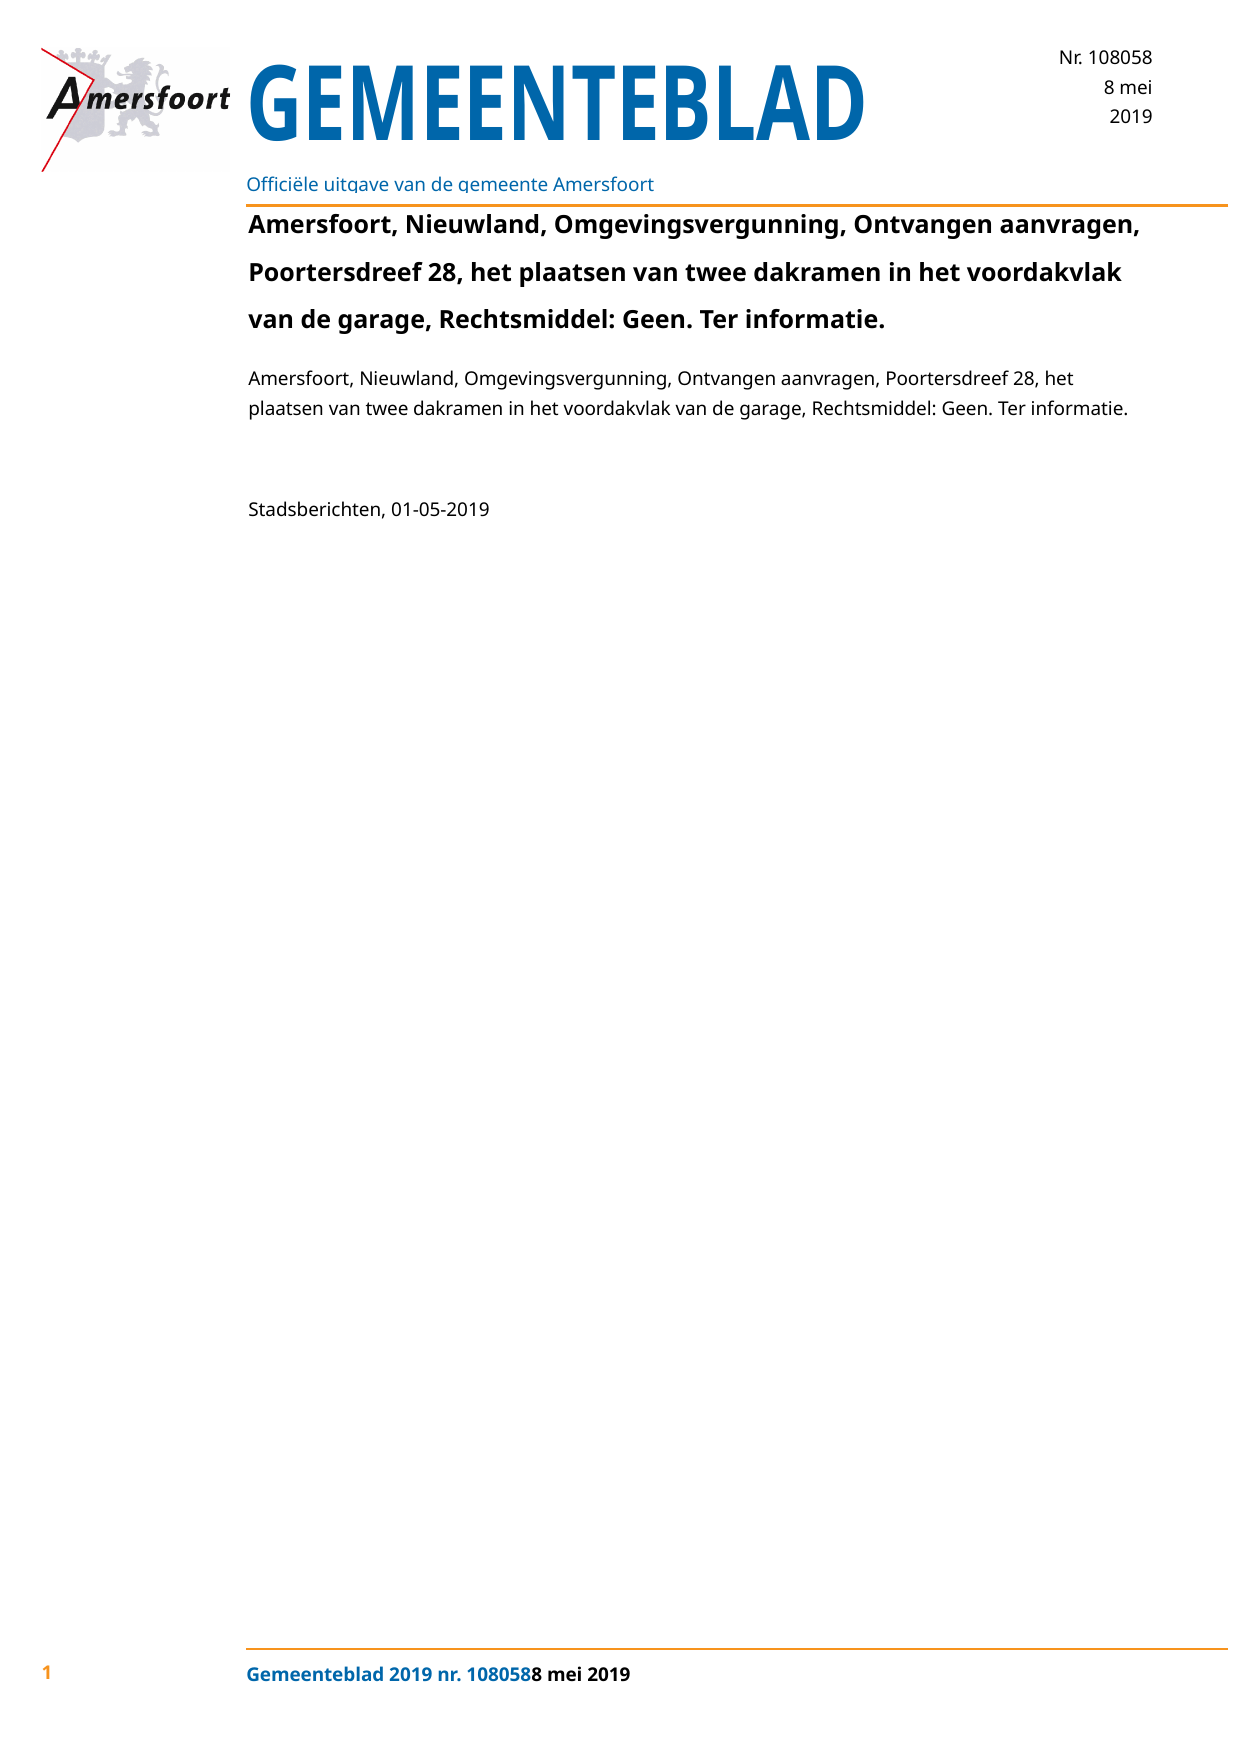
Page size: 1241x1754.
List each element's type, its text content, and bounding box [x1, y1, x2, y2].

text Amersfoort, Nieuwland, Omgevingsvergunning, Ontvangen aanvragen, Poortersdreef 28, het plaatsen van twee dakramen in het voordakvlak van de garage, Rechtsmiddel: Geen. Ter informatie. [248, 207, 1152, 336]
picture [41, 47, 231, 172]
text Amersfoort, Nieuwland, Omgevingsvergunning, Ontvangen aanvragen, Poortersdreef 28, het plaatsen van twee dakramen in het voordakvlak van de garage, Rechtsmiddel: Geen. Ter informatie. [248, 366, 1152, 421]
text Stadsberichten, 01-05-2019 [248, 496, 1152, 522]
